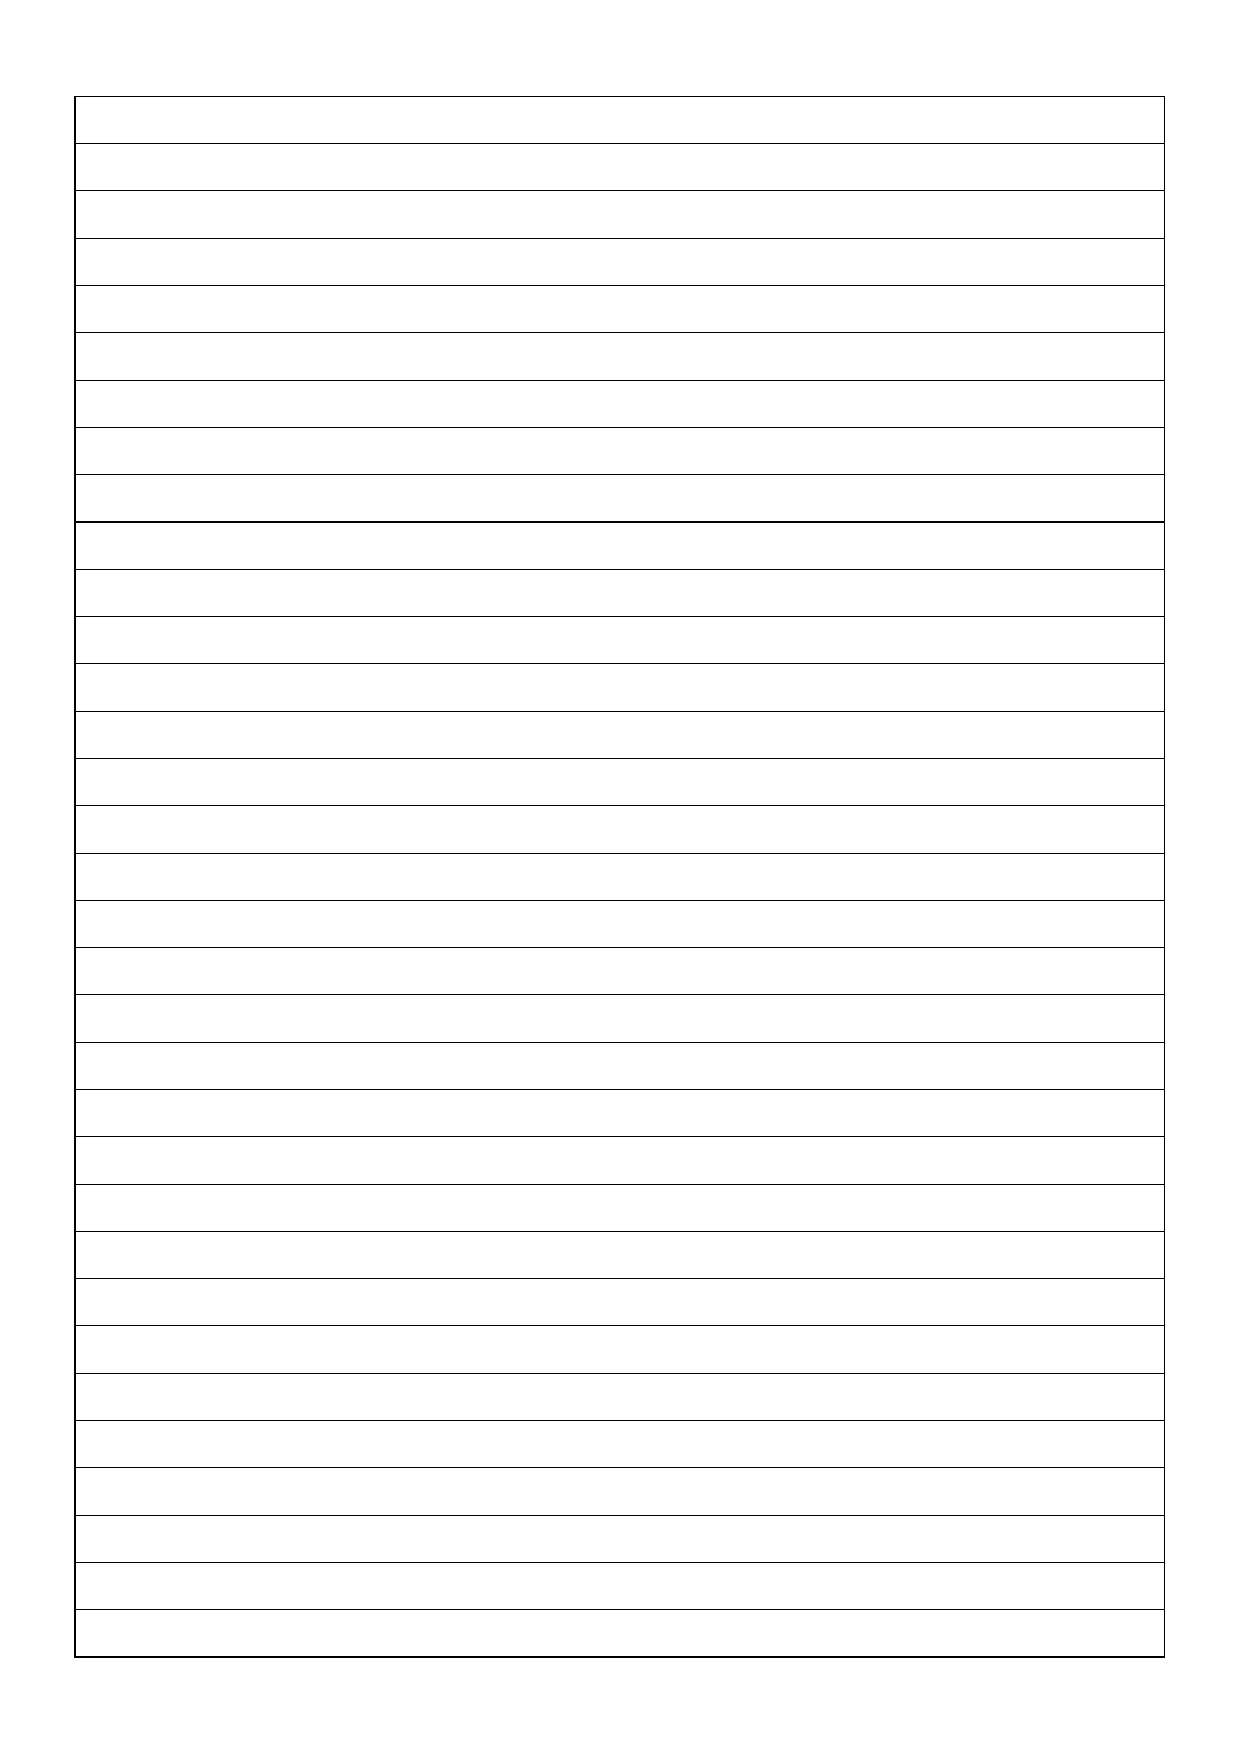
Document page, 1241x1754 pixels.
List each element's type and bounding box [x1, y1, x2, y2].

table_cell [76, 1279, 1164, 1325]
table_cell [76, 1137, 1164, 1183]
table_cell [76, 1326, 1164, 1373]
table_cell [76, 617, 1164, 663]
table_cell [76, 1374, 1164, 1420]
table_cell [76, 570, 1164, 616]
table_cell [76, 333, 1164, 379]
table_cell [76, 239, 1164, 285]
table_cell [76, 1516, 1164, 1562]
table_cell [76, 1468, 1164, 1514]
table_cell [76, 523, 1164, 569]
table_cell [76, 664, 1164, 711]
table_cell [76, 1421, 1164, 1467]
table_cell [76, 475, 1164, 521]
table_cell [76, 854, 1164, 900]
table_cell [76, 191, 1164, 238]
table_cell [76, 806, 1164, 852]
table_cell [76, 286, 1164, 332]
table_cell [76, 1090, 1164, 1136]
table_cell [76, 1043, 1164, 1089]
table_cell [76, 995, 1164, 1042]
table_cell [76, 428, 1164, 474]
table_cell [76, 948, 1164, 994]
table_cell [76, 381, 1164, 427]
table_cell [76, 1610, 1164, 1656]
table_cell [76, 901, 1164, 947]
table_cell [76, 1185, 1164, 1231]
table_cell [76, 1232, 1164, 1278]
table_cell [76, 759, 1164, 805]
table_cell [76, 144, 1164, 190]
table_cell [76, 97, 1164, 143]
table_cell [76, 1563, 1164, 1609]
table_cell [76, 712, 1164, 758]
